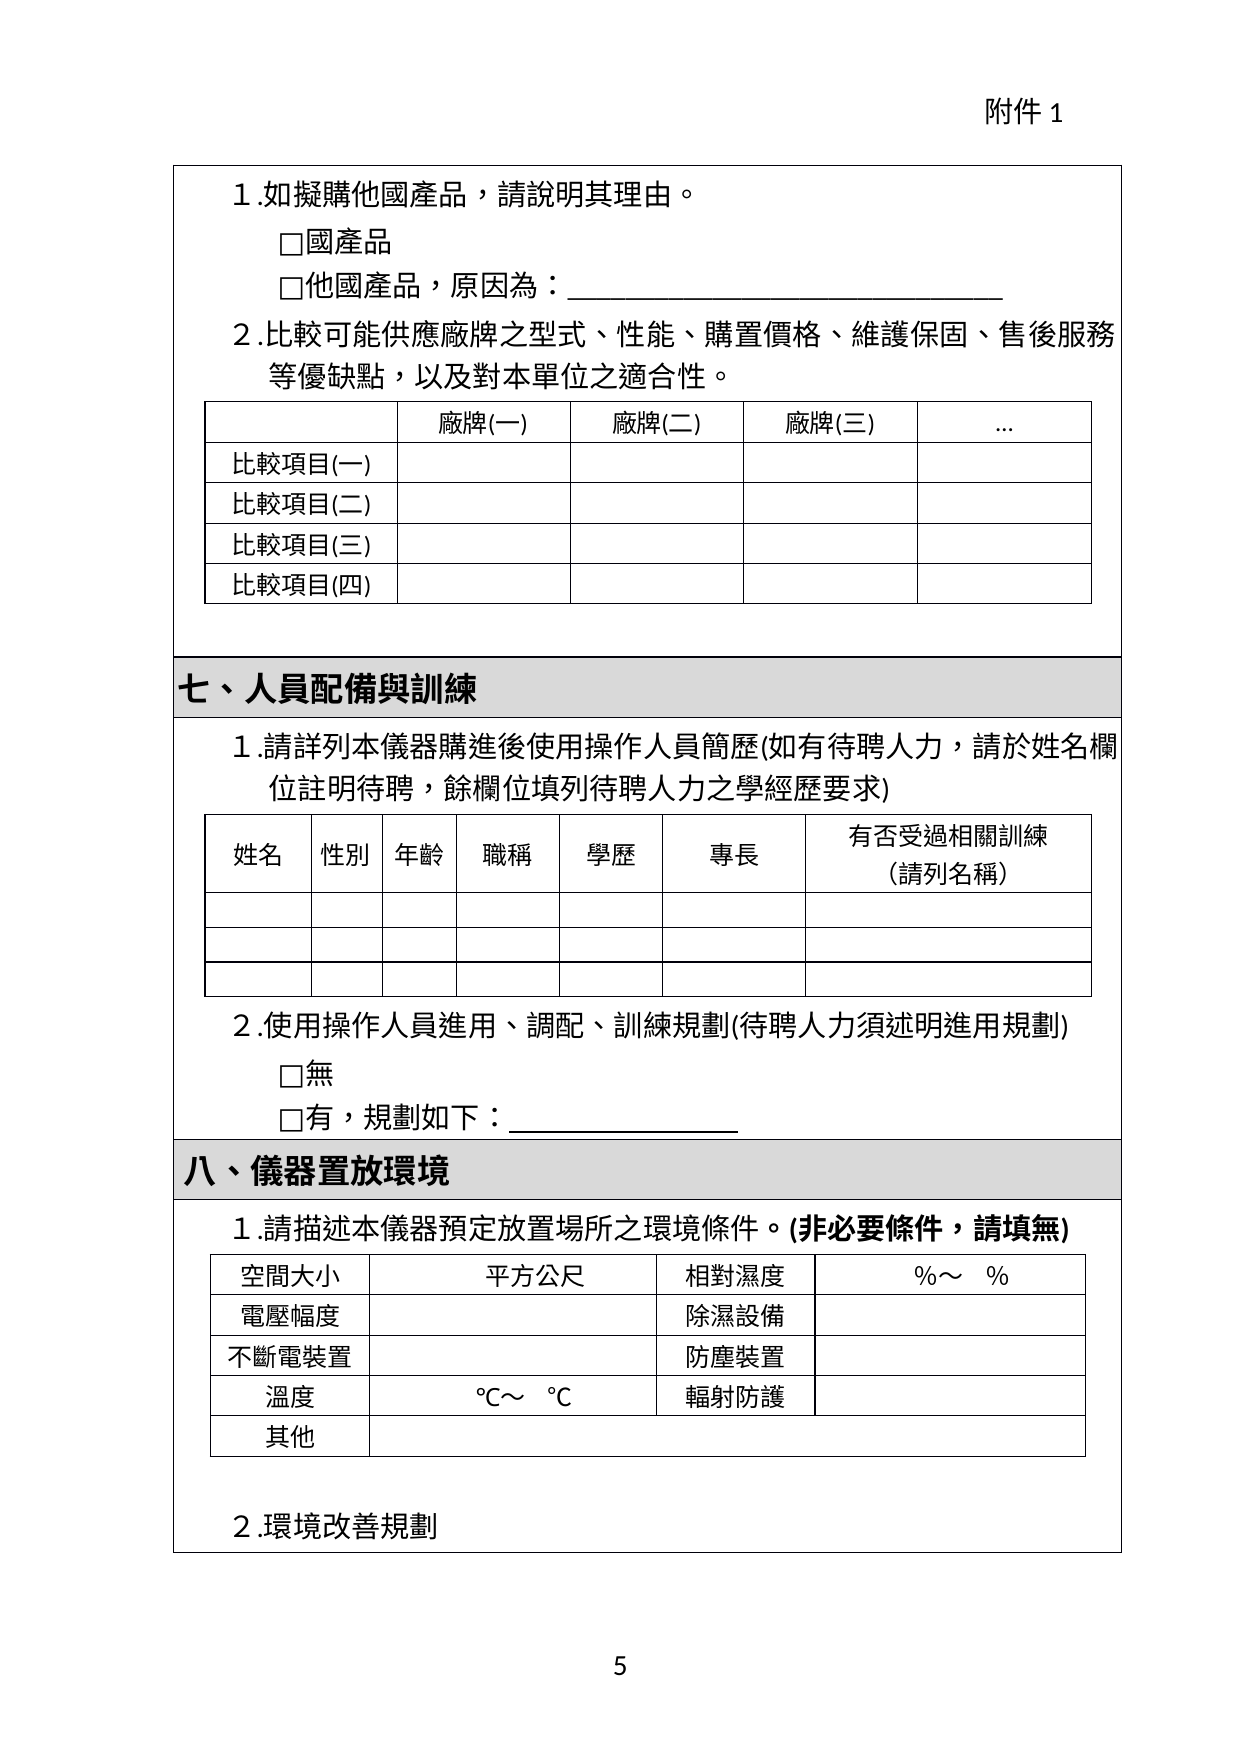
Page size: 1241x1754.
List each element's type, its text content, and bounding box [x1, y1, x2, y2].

table_cell [918, 524, 1091, 563]
table_cell [918, 443, 1091, 482]
table_cell [806, 963, 1091, 996]
table_cell [398, 483, 570, 522]
table_cell １.如擬購他國產品，請說明其理由。 □國產品 □他國產品，原因為：______________________________ ２.比較可能供應廠牌之型式、性能、購置價格、維護保固、售後服務等優缺點，以及對本單位之適合性。 [174, 166, 1121, 656]
table_header 職稱 [457, 815, 559, 892]
table_cell [918, 483, 1091, 522]
table_cell １.請詳列本儀器購進後使用操作人員簡歷(如有待聘人力，請於姓名欄位註明待聘，餘欄位填列待聘人力之學經歷要求) ２.使用操作人員進用、調配、訓練規劃(待聘人力須述明進用規劃) □無 □有，規劃如下： [174, 718, 1121, 1138]
table_cell [663, 928, 805, 961]
table_cell [206, 963, 311, 996]
table_cell [383, 963, 456, 996]
table_cell [398, 524, 570, 563]
table_cell 比較項目(二) [206, 483, 397, 522]
table_cell 除濕設備 [657, 1295, 814, 1334]
table_cell 電壓幅度 [211, 1295, 369, 1334]
table_header 性別 [312, 815, 382, 892]
table_header 姓名 [206, 815, 311, 892]
table_header 廠牌(三) [744, 402, 917, 442]
table_cell [806, 893, 1091, 927]
table_cell [571, 443, 743, 482]
table_cell [560, 963, 662, 996]
table_cell [571, 564, 743, 603]
table_cell [312, 928, 382, 961]
table_cell [816, 1376, 1085, 1415]
table_cell [663, 963, 805, 996]
table_cell [816, 1295, 1085, 1334]
table_header 廠牌(二) [571, 402, 743, 442]
table_cell 防塵裝置 [657, 1336, 814, 1375]
table_cell 輻射防護 [657, 1376, 814, 1415]
table_cell [457, 893, 559, 927]
table_cell [383, 893, 456, 927]
table_cell [744, 443, 917, 482]
table_cell [370, 1295, 656, 1334]
table_header 空間大小 [211, 1255, 369, 1294]
table_header 有否受過相關訓練 （請列名稱） [806, 815, 1091, 892]
table_cell [383, 928, 456, 961]
table_cell [744, 564, 917, 603]
table_cell [806, 928, 1091, 961]
table_cell [816, 1336, 1085, 1375]
table_header 年齡 [383, 815, 456, 892]
table_cell 其他 [211, 1416, 369, 1456]
table_cell ℃～ ℃ [370, 1376, 656, 1415]
table_cell [370, 1336, 656, 1375]
table_cell 溫度 [211, 1376, 369, 1415]
table_cell [560, 928, 662, 961]
table_cell 八、儀器置放環境 [174, 1140, 1121, 1199]
table_header 學歷 [560, 815, 662, 892]
table_cell 比較項目(三) [206, 524, 397, 563]
table_cell [398, 443, 570, 482]
table_header 相對濕度 [657, 1255, 814, 1294]
table_cell [457, 963, 559, 996]
table_cell [571, 483, 743, 522]
table_header 平方公尺 [370, 1255, 656, 1294]
table_header 專長 [663, 815, 805, 892]
table_cell 七、人員配備與訓練 [174, 658, 1121, 717]
table_cell 比較項目(四) [206, 564, 397, 603]
table_cell 比較項目(一) [206, 443, 397, 482]
table_header 廠牌(一) [398, 402, 570, 442]
table_cell [571, 524, 743, 563]
table_cell [206, 928, 311, 961]
table_cell [918, 564, 1091, 603]
table_cell [744, 483, 917, 522]
table_header ％～ ％ [816, 1255, 1085, 1294]
table_header [206, 402, 397, 442]
table_header … [918, 402, 1091, 442]
table_cell 不斷電裝置 [211, 1336, 369, 1375]
table_cell [370, 1416, 1085, 1456]
table_cell １.請描述本儀器預定放置場所之環境條件。(非必要條件，請填無) ２.環境改善規劃 [174, 1200, 1121, 1552]
table_cell [398, 564, 570, 603]
table_cell [744, 524, 917, 563]
table_cell [560, 893, 662, 927]
table_cell [457, 928, 559, 961]
table_cell [312, 893, 382, 927]
table_cell [206, 893, 311, 927]
table_cell [312, 963, 382, 996]
table_cell [663, 893, 805, 927]
